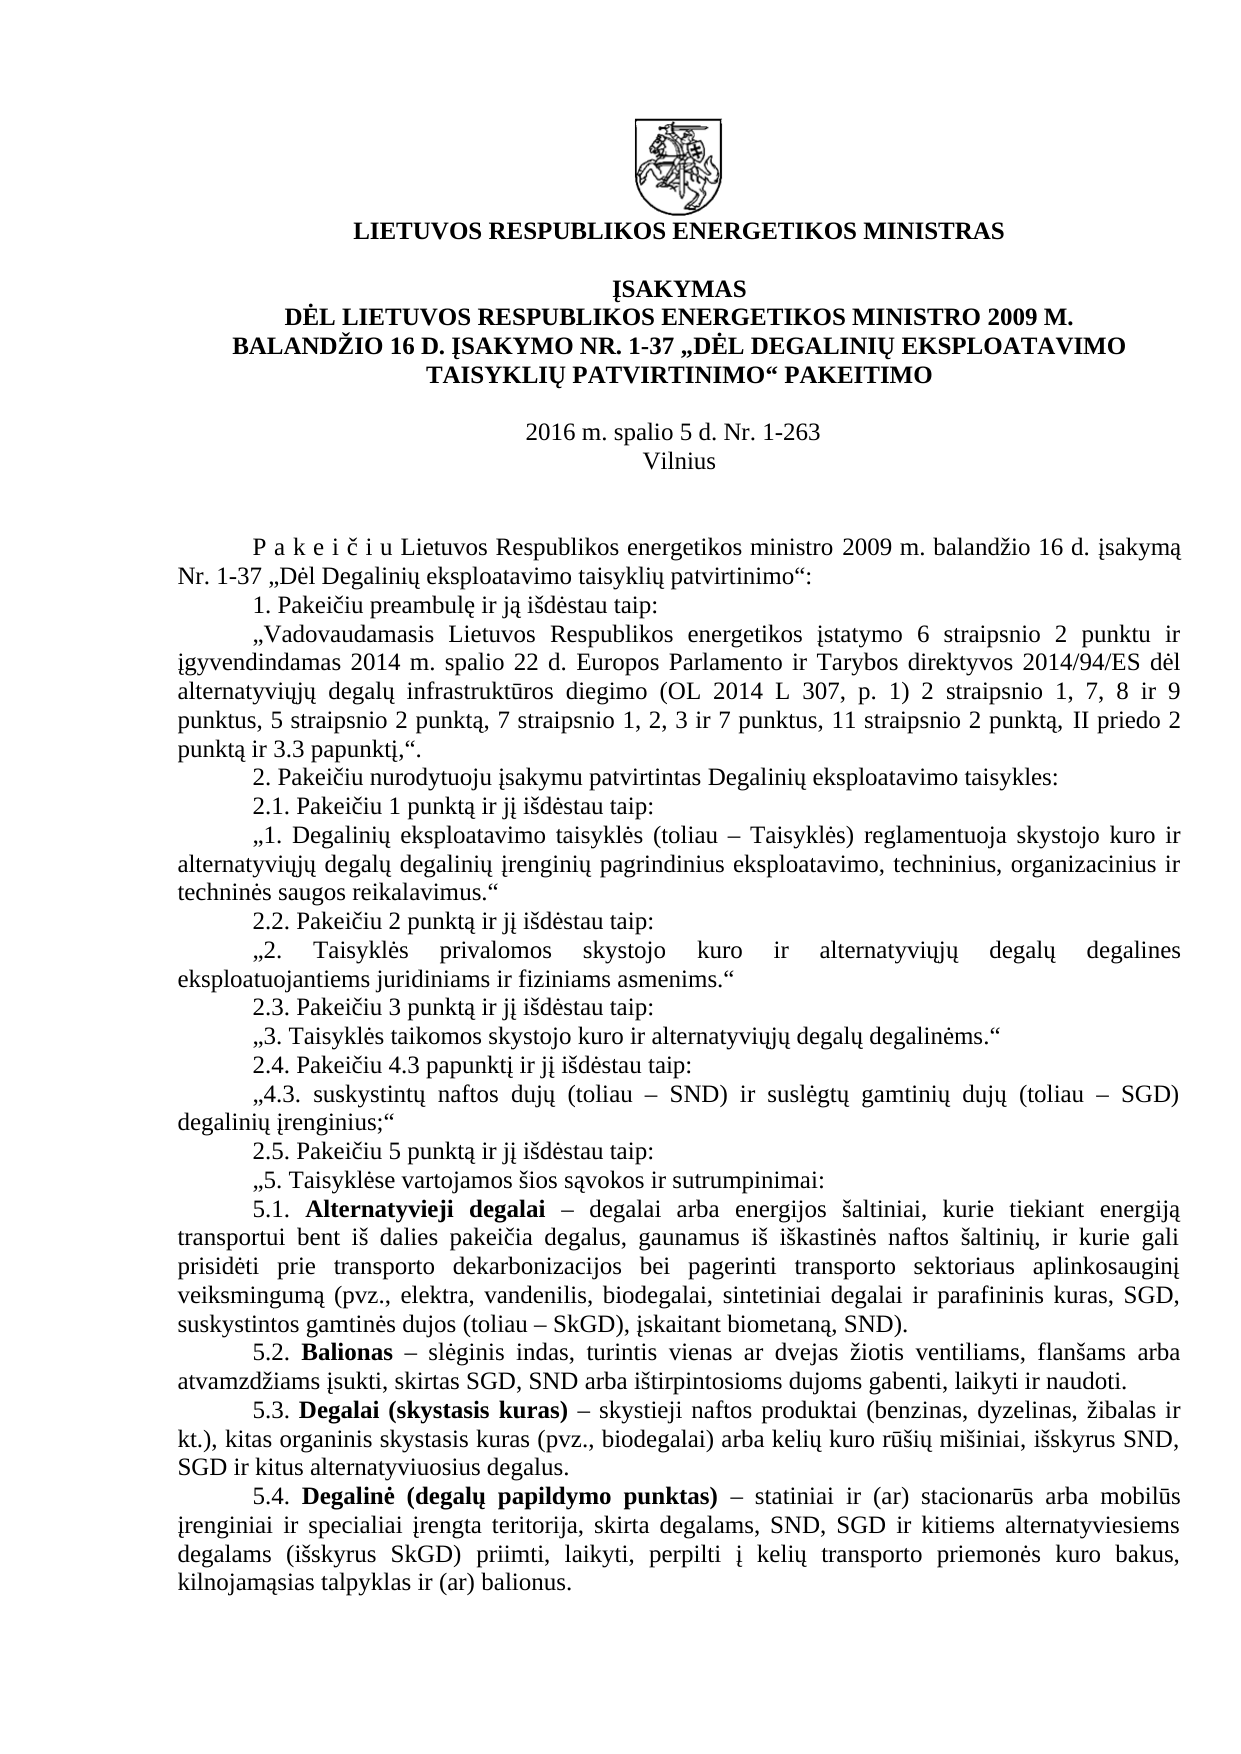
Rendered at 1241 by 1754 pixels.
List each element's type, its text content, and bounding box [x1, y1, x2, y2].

text 2. Pakeičiu nurodytuoju įsakymu patvirtintas Degalinių eksploatavimo taisykles: [177, 762, 1181, 791]
text P a k e i č i u Lietuvos Respublikos energetikos ministro 2009 m. balandžio 16 d. įsakymą Nr. 1-37 „Dėl Degalinių eksploatavimo taisyklių patvirtinimo“: [177, 532, 1181, 590]
text 5.2. Balionas – slėginis indas, turintis vienas ar dvejas žiotis ventiliams, flanšams arba atvamzdžiams įsukti, skirtas SGD, SND arba ištirpintosioms dujoms gabenti, laikyti ir naudoti. [177, 1337, 1181, 1395]
text įsakymas [177, 274, 1181, 302]
text LIETUVOS RESPUBLIKOS ENERGETIKOS MINISTRAS [177, 216, 1181, 245]
text „3. Taisyklės taikomos skystojo kuro ir alternatyviųjų degalų degalinėms.“ [177, 1021, 1181, 1050]
text 2.2. Pakeičiu 2 punktą ir jį išdėstau taip: [177, 906, 1181, 935]
text 5.1. Alternatyvieji degalai – degalai arba energijos šaltiniai, kurie tiekiant energiją transportui bent iš dalies pakeičia degalus, gaunamus iš iškastinės naftos šaltinių, ir kurie gali prisidėti prie transporto dekarbonizacijos bei pagerinti transporto sektoriaus aplinkosauginį veiksmingumą (pvz., elektra, vandenilis, biodegalai, sintetiniai degalai ir parafininis kuras, SGD, suskystintos gamtinės dujos (toliau – SkGD), įskaitant biometaną, SND). [177, 1194, 1181, 1337]
text „5. Taisyklėse vartojamos šios sąvokos ir sutrumpinimai: [177, 1165, 1181, 1194]
text 5.3. Degalai (skystasis kuras) – skystieji naftos produktai (benzinas, dyzelinas, žibalas ir kt.), kitas organinis skystasis kuras (pvz., biodegalai) arba kelių kuro rūšių mišiniai, išskyrus SND, SGD ir kitus alternatyviuosius degalus. [177, 1395, 1181, 1481]
text „1. Degalinių eksploatavimo taisyklės (toliau – Taisyklės) reglamentuoja skystojo kuro ir alternatyviųjų degalų degalinių įrenginių pagrindinius eksploatavimo, techninius, organizacinius ir techninės saugos reikalavimus.“ [177, 820, 1181, 906]
text 2.5. Pakeičiu 5 punktą ir jį išdėstau taip: [177, 1136, 1181, 1165]
text „4.3. suskystintų naftos dujų (toliau – SND) ir suslėgtų gamtinių dujų (toliau – SGD) degalinių įrenginius;“ [177, 1079, 1181, 1136]
text 2016 m. spalio 5 d. Nr. 1-263 [177, 417, 1181, 446]
text „Vadovaudamasis Lietuvos Respublikos energetikos įstatymo 6 straipsnio 2 punktu ir įgyvendindamas 2014 m. spalio 22 d. Europos Parlamento ir Tarybos direktyvos 2014/94/ES dėl alternatyviųjų degalų infrastruktūros diegimo (OL 2014 L 307, p. 1) 2 straipsnio 1, 7, 8 ir 9 punktus, 5 straipsnio 2 punktą, 7 straipsnio 1, 2, 3 ir 7 punktus, 11 straipsnio 2 punktą, II priedo 2 punktą ir 3.3 papunktį,“. [177, 619, 1181, 762]
text 2.1. Pakeičiu 1 punktą ir jį išdėstau taip: [177, 791, 1181, 820]
text DĖL lietuvos respublikos energetikos ministro 2009 m. balandžio 16 d. įsakymo nr. 1-37 „DĖL DEGALINIŲ EKSPLOATAVIMO taisyklių patvirtinimo“ pakeitimo [177, 302, 1181, 389]
text Vilnius [177, 446, 1181, 475]
text „2. Taisyklės privalomos skystojo kuro ir alternatyviųjų degalų degalines eksploatuojantiems juridiniams ir fiziniams asmenims.“ [177, 935, 1181, 992]
text 2.4. Pakeičiu 4.3 papunktį ir jį išdėstau taip: [177, 1050, 1181, 1079]
text 2.3. Pakeičiu 3 punktą ir jį išdėstau taip: [177, 992, 1181, 1021]
text 5.4. Degalinė (degalų papildymo punktas) – statiniai ir (ar) stacionarūs arba mobilūs įrenginiai ir specialiai įrengta teritorija, skirta degalams, SND, SGD ir kitiems alternatyviesiems degalams (išskyrus SkGD) priimti, laikyti, perpilti į kelių transporto priemonės kuro bakus, kilnojamąsias talpyklas ir (ar) balionus. [177, 1481, 1181, 1596]
text 1. Pakeičiu preambulę ir ją išdėstau taip: [177, 590, 1181, 619]
